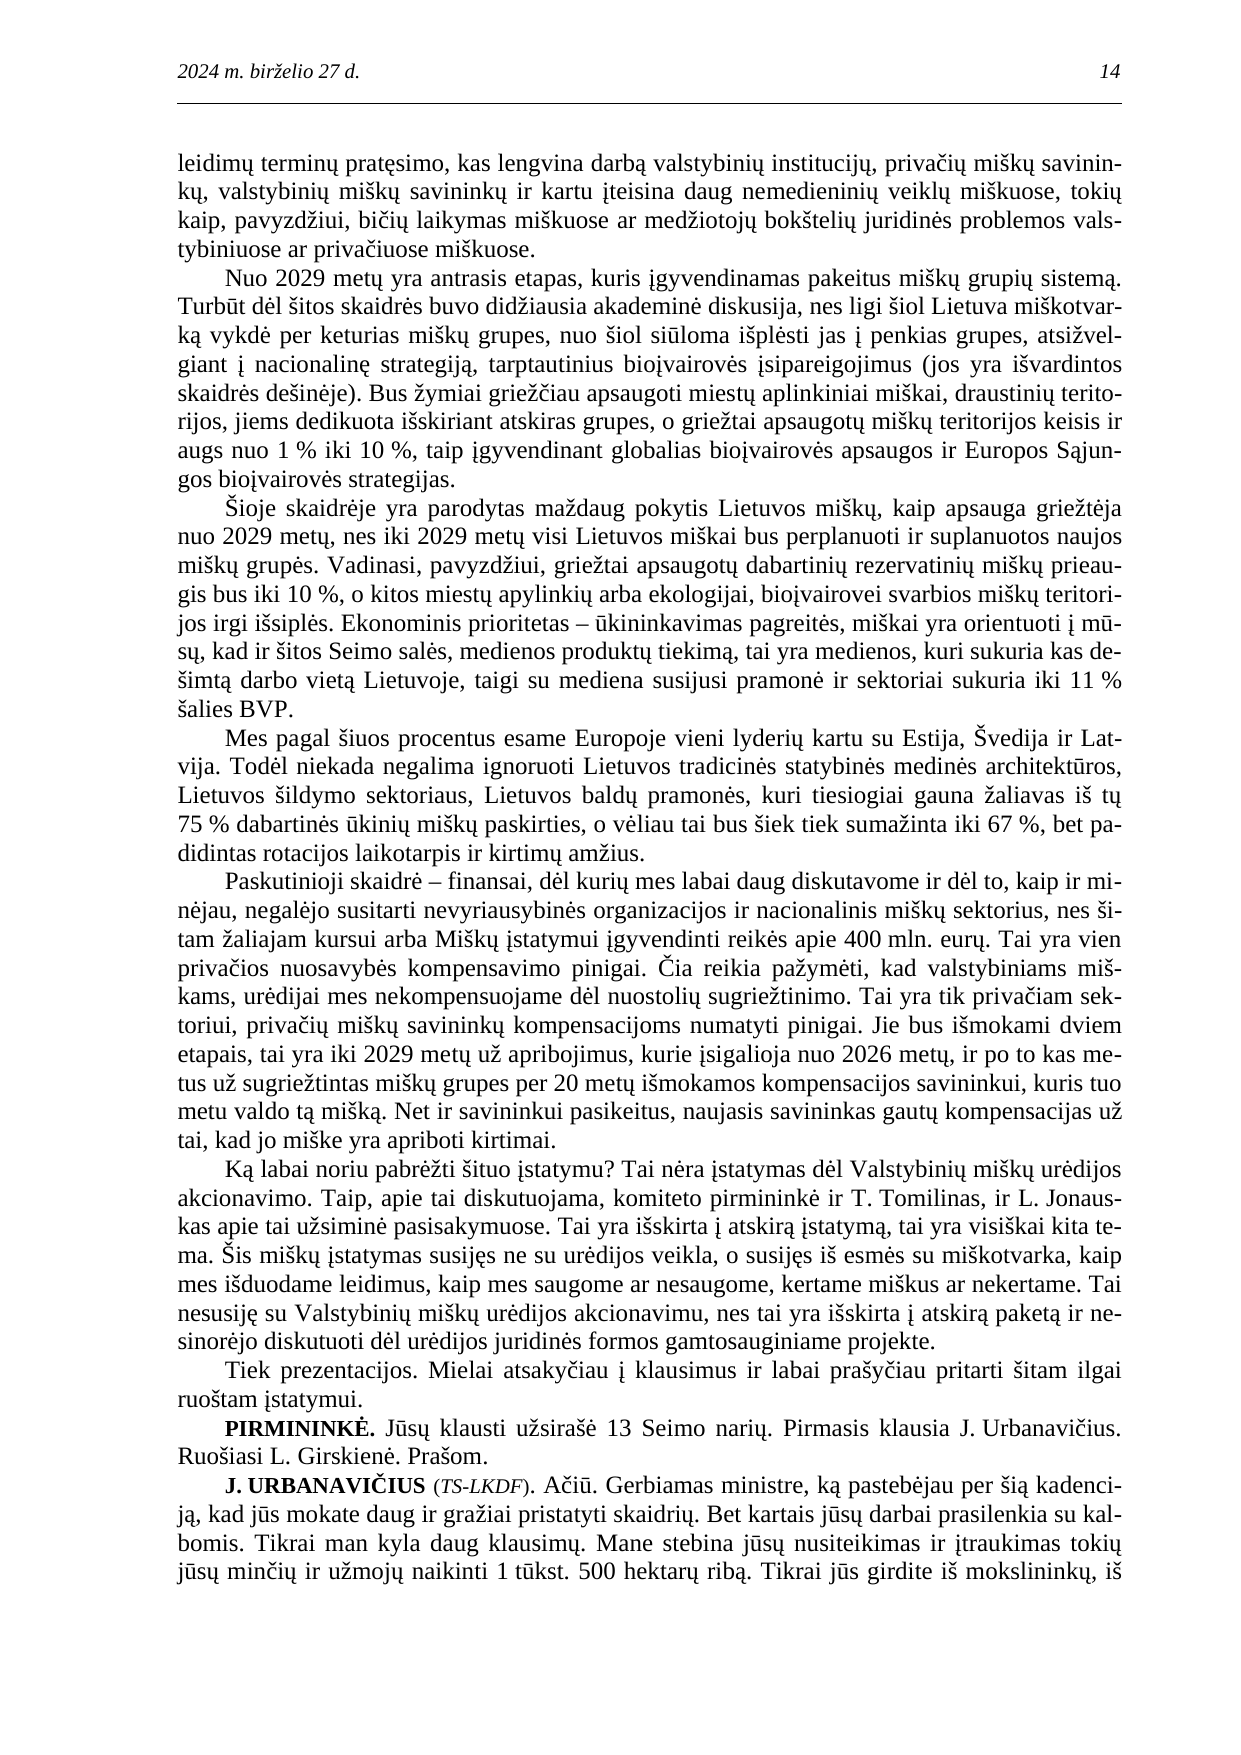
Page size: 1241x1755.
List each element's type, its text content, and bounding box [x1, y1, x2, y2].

text Pas­ku­ti­nio­ji skaid­rė – fi­nan­sai, dėl ku­rių mes la­bai daug dis­ku­ta­vo­me ir dėl to, kaip ir mi­nė­jau, ne­ga­lė­jo su­si­tar­ti ne­vy­riau­sy­bi­nės or­ga­ni­za­ci­jos ir na­cio­na­li­nis miš­kų sek­to­rius, nes ši­tam ža­lia­jam kur­sui ar­ba Miš­kų įsta­ty­mui įgy­ven­din­ti rei­kės apie 400 mln. eu­rų. Tai yra vien pri­va­čios nuo­sa­vy­bės kom­pen­sa­vi­mo pi­ni­gai. Čia rei­kia pa­žy­mė­ti, kad vals­ty­bi­niams miš­kams, urė­di­jai mes ne­kom­pen­suo­ja­me dėl nuos­to­lių su­griež­ti­ni­mo. Tai yra tik pri­va­čiam sek­to­riui, pri­va­čių miš­kų sa­vi­nin­kų kom­pen­sa­ci­joms nu­ma­ty­ti pi­ni­gai. Jie bus iš­mo­ka­mi dviem eta­pais, tai yra iki 2029 me­tų už ap­ri­bo­ji­mus, ku­rie įsi­ga­lio­ja nuo 2026 me­tų, ir po to kas me­tus už su­griež­tin­tas miš­kų gru­pes per 20 me­tų iš­mo­ka­mos kom­pen­sa­ci­jos sa­vi­nin­kui, ku­ris tuo me­tu val­do tą miš­ką. Net ir sa­vi­nin­kui pa­si­kei­tus, nau­ja­sis sa­vi­nin­kas gau­tų kom­pen­sa­ci­jas už tai, kad jo miš­ke yra ap­ri­bo­ti kir­ti­mai. [177, 866, 1122, 1154]
text Nuo 2029 me­tų yra ant­ra­sis eta­pas, ku­ris įgy­ven­di­na­mas pa­kei­tus miš­kų gru­pių sis­te­mą. Tur­būt dėl ši­tos skaid­rės bu­vo di­džiau­sia aka­de­mi­nė dis­ku­si­ja, nes li­gi šiol Lie­tu­va miš­kot­var­ką vyk­dė per ke­tu­rias miš­kų gru­pes, nuo šiol siū­lo­ma iš­plės­ti jas į pen­kias gru­pes, at­si­žvel­giant į na­cio­na­li­nę stra­te­gi­ją, tarp­tau­ti­nius bio­į­vai­ro­vės įsi­pa­rei­go­ji­mus (jos yra iš­var­din­tos skaid­rės de­ši­nė­je). Bus žy­miai griež­čiau ap­sau­go­ti mies­tų ap­lin­ki­niai miš­kai, draus­ti­nių te­ri­to­ri­jos, jiems de­di­kuo­ta iš­ski­riant at­ski­ras gru­pes, o griež­tai ap­sau­go­tų miš­kų te­ri­to­ri­jos kei­sis ir augs nuo 1 % iki 10 %, taip įgy­ven­di­nant glo­ba­lias bio­į­vai­ro­vės ap­sau­gos ir Eu­ro­pos Są­jun­gos bio­į­vai­ro­vės stra­te­gi­jas. [177, 263, 1122, 493]
text J. URBANAVIČIUS (TS-LKDF). Ačiū. Ger­bia­mas mi­nist­re, ką pa­ste­bė­jau per šią ka­den­ci­ją, kad jūs mo­ka­te daug ir gra­žiai pri­sta­ty­ti skaid­rių. Bet kar­tais jū­sų dar­bai pra­si­len­kia su kal­bo­mis. Tik­rai man ky­la daug klau­si­mų. Ma­ne ste­bi­na jū­sų nu­si­tei­ki­mas ir įtrau­ki­mas to­kių jūsų min­čių ir už­mo­jų nai­kin­ti 1 tūkst. 500 hek­ta­rų ri­bą. Tik­rai jūs gir­di­te iš moks­li­nin­kų, iš [177, 1470, 1122, 1585]
text Tiek pre­zen­ta­ci­jos. Mie­lai at­sa­ky­čiau į klau­si­mus ir la­bai pra­šy­čiau pri­tar­ti ši­tam il­gai ruoš­tam įsta­ty­mui. [177, 1355, 1122, 1413]
text Ką la­bai no­riu pa­brėž­ti ši­tuo įsta­ty­mu? Tai nė­ra įsta­ty­mas dėl Vals­ty­bi­nių miš­kų urė­di­jos ak­cio­na­vi­mo. Taip, apie tai dis­ku­tuo­ja­ma, ko­mi­te­to pir­mi­nin­kė ir T. To­mi­li­nas, ir L. Jo­naus­kas apie tai už­si­mi­nė pa­si­sa­ky­muo­se. Tai yra iš­skir­ta į at­ski­rą įsta­ty­mą, tai yra vi­siš­kai ki­ta te­ma. Šis miš­kų įsta­ty­mas su­si­jęs ne su urė­di­jos veik­la, o su­si­jęs iš es­mės su miš­kot­var­ka, kaip mes iš­duo­da­me lei­di­mus, kaip mes sau­go­me ar ne­sau­go­me, ker­ta­me miš­kus ar ne­ker­ta­me. Tai ne­su­si­ję su Vals­ty­bi­nių miš­kų urė­di­jos ak­cio­na­vi­mu, nes tai yra iš­skir­ta į at­ski­rą pa­ke­tą ir ne­si­no­rė­jo dis­ku­tuo­ti dėl urė­di­jos ju­ri­di­nės for­mos gam­to­sau­gi­nia­me pro­jek­te. [177, 1154, 1122, 1355]
text Mes pa­gal šiuos pro­cen­tus esa­me Eu­ro­po­je vie­ni ly­de­rių kar­tu su Es­ti­ja, Šve­di­ja ir Lat­vija. To­dėl nie­ka­da ne­ga­li­ma ig­no­ruo­ti Lie­tu­vos tra­di­ci­nės sta­ty­bi­nės me­di­nės ar­chi­tek­tū­ros, Lie­tu­vos šil­dy­mo sek­to­riaus, Lie­tu­vos bal­dų pra­mo­nės, ku­ri tie­sio­giai gau­na ža­lia­vas iš tų 75 % da­bar­ti­nės ūki­nių miš­kų pa­skir­ties, o vė­liau tai bus šiek tiek su­ma­žin­ta iki 67 %, bet pa­di­din­tas ro­ta­ci­jos lai­ko­tar­pis ir kir­ti­mų am­žius. [177, 723, 1122, 866]
text Šio­je skaid­rė­je yra pa­ro­dy­tas maž­daug po­ky­tis Lie­tu­vos miš­kų, kaip ap­sau­ga griež­tė­ja nuo 2029 me­tų, nes iki 2029 me­tų vi­si Lie­tu­vos miš­kai bus per­pla­nuo­ti ir su­pla­nuo­tos nau­jos miš­kų gru­pės. Va­di­na­si, pa­vyz­džiui, griež­tai ap­sau­go­tų da­bar­ti­nių re­zer­va­ti­nių miš­kų prie­au­gis bus iki 10 %, o ki­tos mies­tų apy­lin­kių ar­ba eko­lo­gi­jai, bio­į­vai­ro­vei svar­bios miš­kų te­ri­to­ri­jos ir­gi iš­si­plės. Eko­no­mi­nis pri­ori­te­tas – ūki­nin­ka­vi­mas pa­grei­tės, miš­kai yra orien­tuo­ti į mū­sų, kad ir ši­tos Sei­mo sa­lės, me­die­nos pro­duk­tų tie­ki­mą, tai yra me­die­nos, ku­ri su­ku­ria kas de­šim­tą dar­bo vie­tą Lie­tu­vo­je, tai­gi su me­die­na su­si­ju­si pra­mo­nė ir sek­to­riai su­ku­ria iki 11 % ša­lies BVP. [177, 493, 1122, 723]
text PIRMININKĖ. Jū­sų klaus­ti už­si­ra­šė 13 Sei­mo na­rių. Pir­ma­sis klau­sia J. Ur­ba­na­vi­čius. Ruo­šia­si L. Girs­kie­nė. Pra­šom. [177, 1413, 1122, 1470]
text lei­di­mų ter­mi­nų pra­tę­si­mo, kas leng­vi­na dar­bą vals­ty­bi­nių ins­ti­tu­ci­jų, pri­va­čių miš­kų sa­vi­nin­kų, vals­ty­bi­nių miš­kų sa­vi­nin­kų ir kar­tu įtei­si­na daug ne­me­die­ni­nių veik­lų miš­kuo­se, to­kių kaip, pa­vyz­džiui, bi­čių lai­ky­mas miš­kuo­se ar me­džio­to­jų bokš­te­lių ju­ri­di­nės pro­ble­mos vals­ty­bi­niuo­se ar pri­va­čiuo­se miš­kuo­se. [177, 148, 1122, 263]
